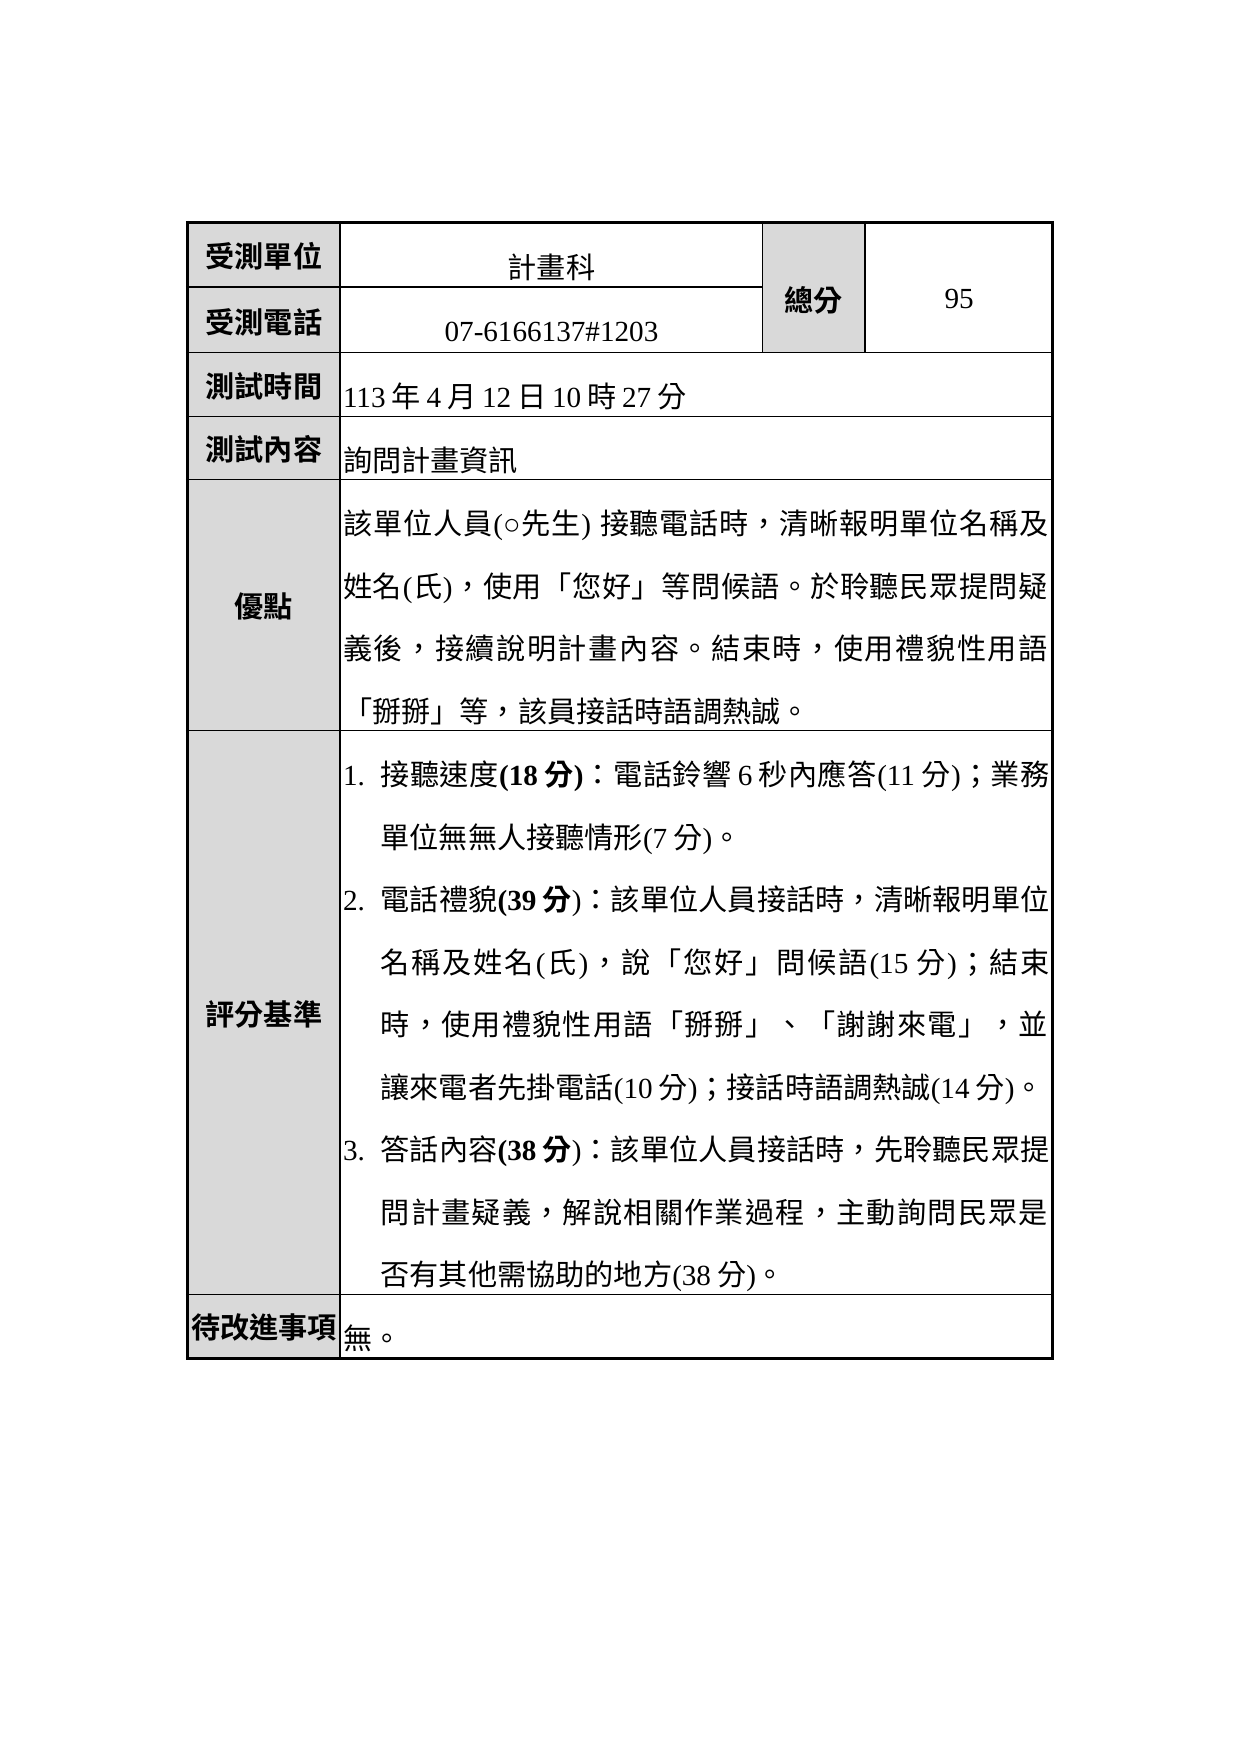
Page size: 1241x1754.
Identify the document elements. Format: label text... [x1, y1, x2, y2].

table_header 受測單位 [189, 224, 339, 286]
table_cell 評分基準 [189, 731, 339, 1294]
table_cell 受測電話 [189, 288, 339, 352]
table_header 計畫科 [341, 224, 762, 286]
table_cell 詢問計畫資訊 [341, 417, 1051, 479]
table_cell 待改進事項 [189, 1295, 339, 1357]
table_cell 無。 [341, 1295, 1051, 1357]
table_cell 測試內容 [189, 417, 339, 479]
table_cell 優點 [189, 480, 339, 730]
table_cell 測試時間 [189, 353, 339, 416]
table_cell 該單位人員(○先生) 接聽電話時，清晰報明單位名稱及姓名(氏)，使用「您好」等問候語。於聆聽民眾提問疑義後，接續說明計畫內容。結束時，使用禮貌性用語「掰掰」等，該員接話時語調熱誠。 [341, 480, 1051, 730]
table_cell 07-6166137#1203 [341, 288, 762, 352]
table_cell 接聽速度(18分)：電話鈴響6秒內應答(11分)；業務單位無無人接聽情形(7分)。 電話禮貌(39分)：該單位人員接話時，清晰報明單位名稱及姓名(氏)，說「您好」問候語(15分)；結束時，使用禮貌性用語「掰掰」、「謝謝來電」，並讓來電者先掛電話(10分)；接話時語調熱誠(14分)。 答話內容(38分)：該單位人員接話時，先聆聽民眾提問計畫疑義，解說相關作業過程，主動詢問民眾是否有其他需協助的地方(38分)。 [341, 731, 1051, 1294]
table_cell 113年4月12日10時27分 [341, 353, 1051, 416]
table_header 95 [866, 224, 1051, 352]
table_header 總分 [763, 224, 864, 352]
